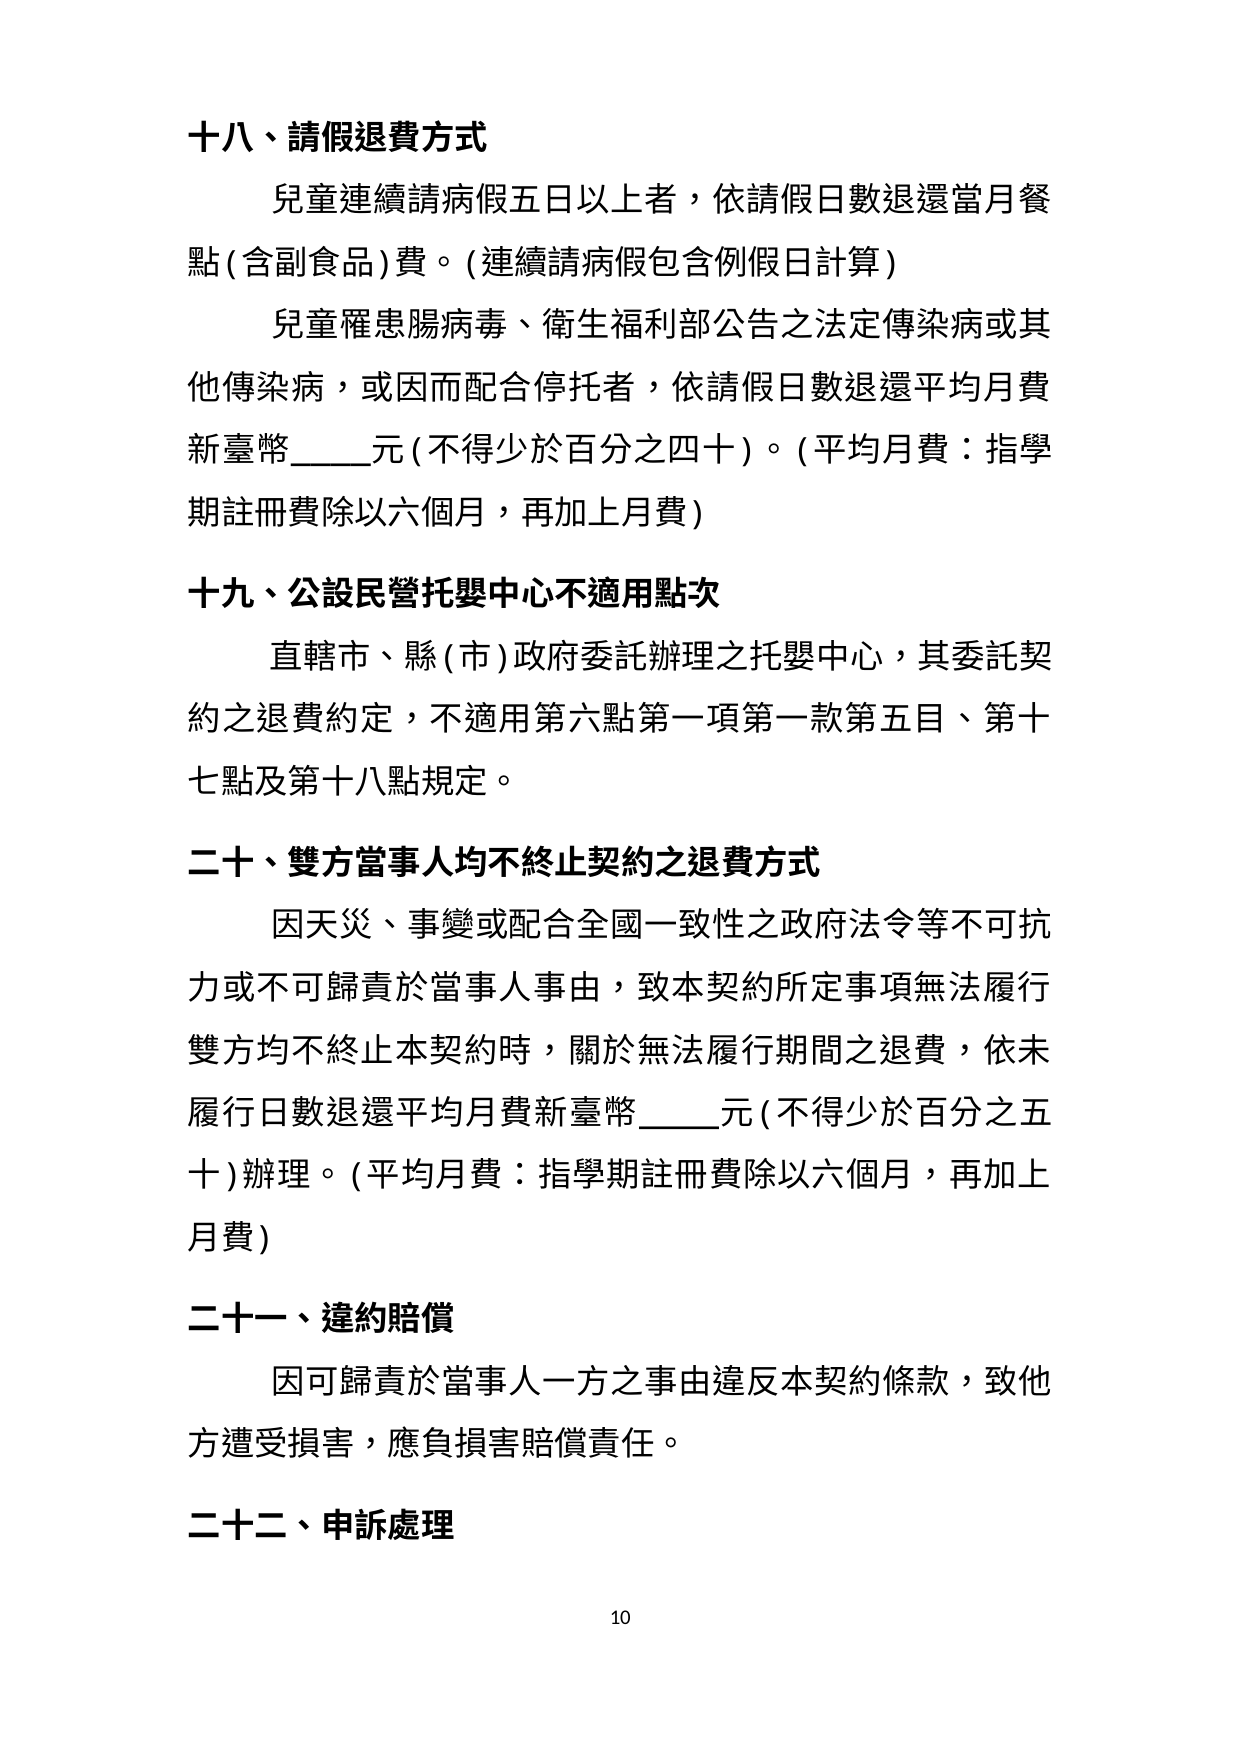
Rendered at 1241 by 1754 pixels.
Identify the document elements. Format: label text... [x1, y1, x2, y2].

text 直轄市、縣(市)政府委託辦理之托嬰中心，其委託契約之退費約定，不適用第六點第一項第一款第五目、第十七點及第十八點規定。 [187, 612, 1053, 799]
text 二十二、申訴處理 [187, 1481, 1053, 1543]
text 因可歸責於當事人一方之事由違反本契約條款，致他方遭受損害，應負損害賠償責任。 [187, 1337, 1053, 1462]
text 兒童罹患腸病毒、衛生福利部公告之法定傳染病或其他傳染病，或因而配合停托者，依請假日數退還平均月費新臺幣____元(不得少於百分之四十)。(平均月費：指學期註冊費除以六個月，再加上月費) [187, 281, 1053, 531]
text 二十一、違約賠償 [187, 1274, 1053, 1337]
text 兒童連續請病假五日以上者，依請假日數退還當月餐點(含副食品)費。(連續請病假包含例假日計算) [187, 156, 1053, 281]
text 二十、雙方當事人均不終止契約之退費方式 [187, 818, 1053, 881]
text 十八、請假退費方式 [187, 93, 1053, 156]
text 十九、公設民營托嬰中心不適用點次 [187, 549, 1053, 612]
text 因天災、事變或配合全國一致性之政府法令等不可抗力或不可歸責於當事人事由，致本契約所定事項無法履行，雙方均不終止本契約時，關於無法履行期間之退費，依未履行日數退還平均月費新臺幣____元(不得少於百分之五十)辦理。(平均月費：指學期註冊費除以六個月，再加上月費) [187, 881, 1053, 1256]
